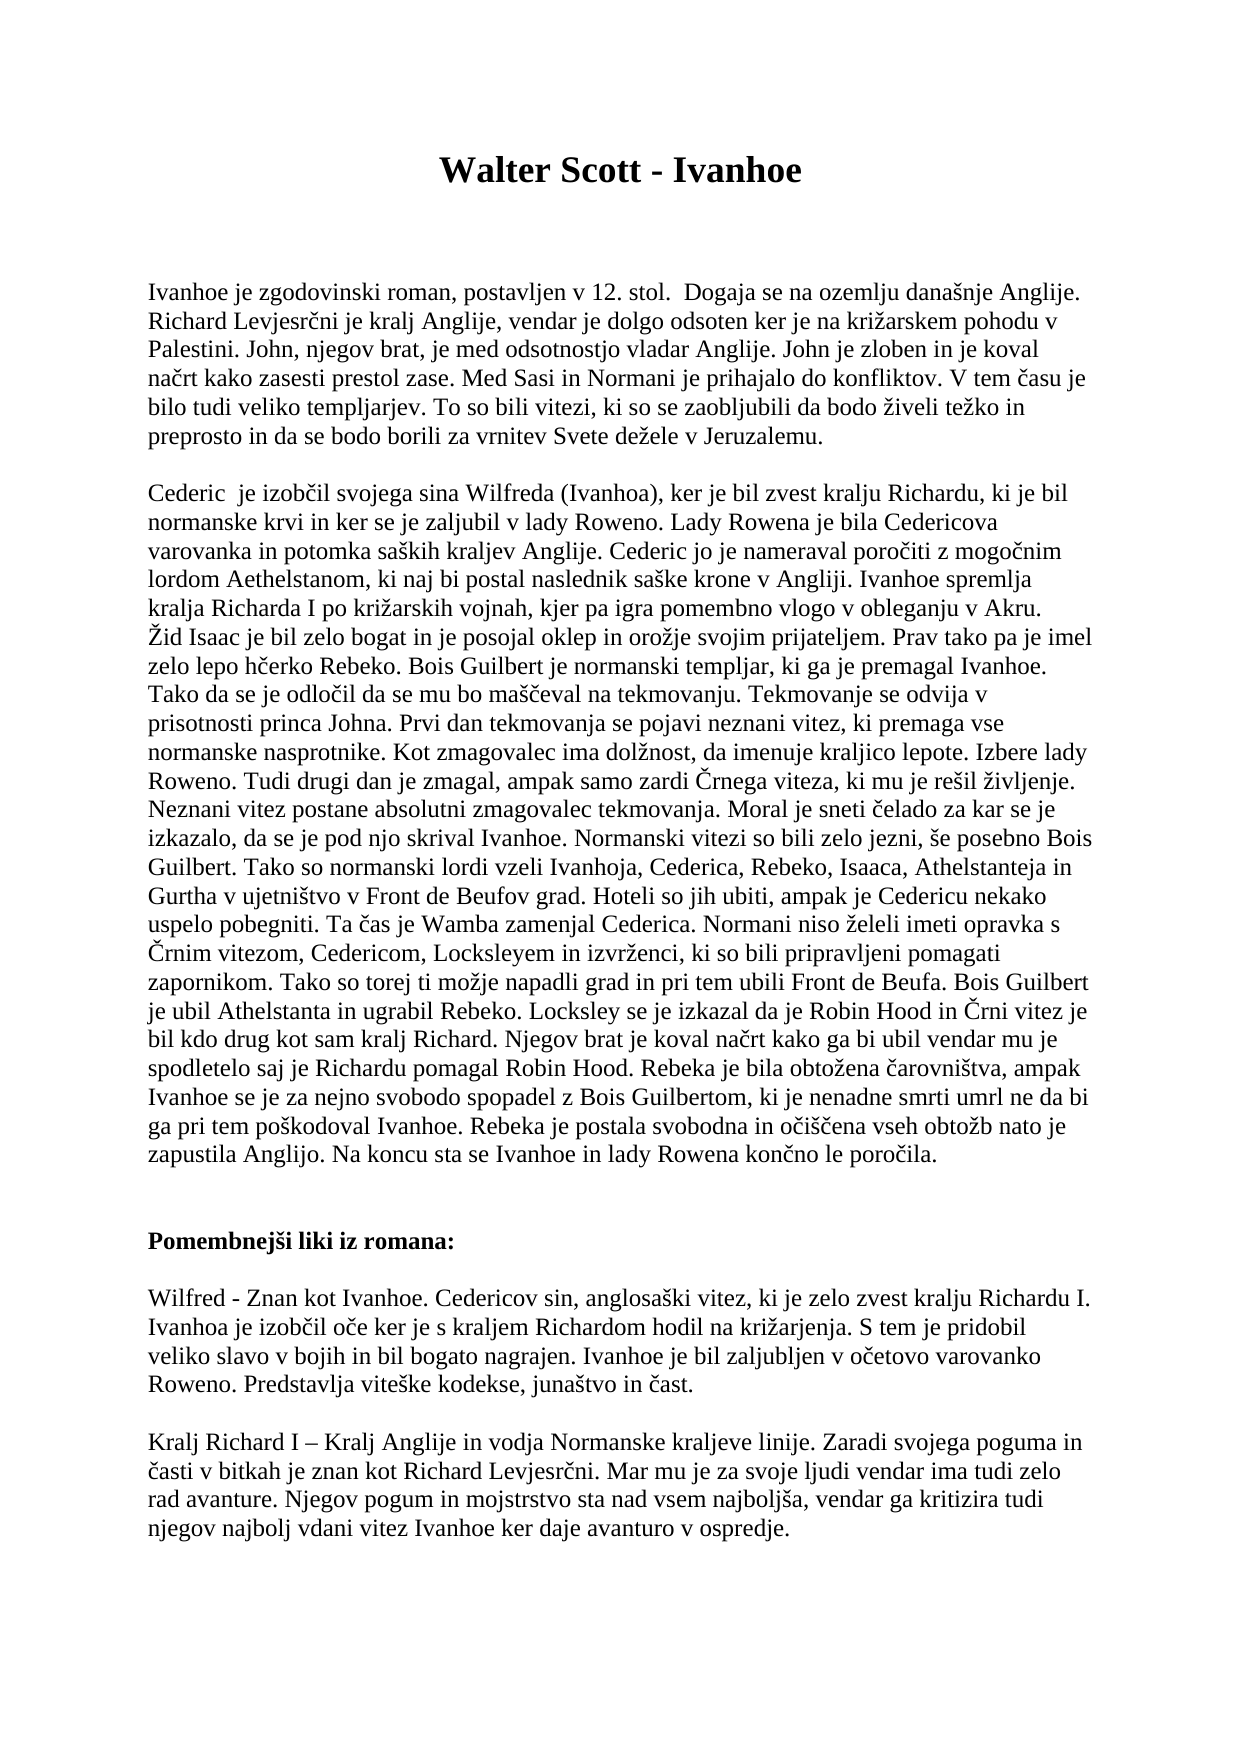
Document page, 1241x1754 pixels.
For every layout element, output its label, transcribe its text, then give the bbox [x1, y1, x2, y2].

text Wilfred - Znan kot Ivanhoe. Cedericov sin, anglosaški vitez, ki je zelo zvest kralju Richardu I. Ivanhoa je izobčil oče ker je s kraljem Richardom hodil na križarjenja. S tem je pridobil veliko slavo v bojih in bil bogato nagrajen. Ivanhoe je bil zaljubljen v očetovo varovanko Roweno. Predstavlja viteške kodekse, junaštvo in čast. [148, 1283, 1093, 1398]
text Pomembnejši liki iz romana: [148, 1226, 1093, 1254]
text Cederic je izobčil svojega sina Wilfreda (Ivanhoa), ker je bil zvest kralju Richardu, ki je bil normanske krvi in ker se je zaljubil v lady Roweno. Lady Rowena je bila Cedericova varovanka in potomka saških kraljev Anglije. Cederic jo je nameraval poročiti z mogočnim lordom Aethelstanom, ki naj bi postal naslednik saške krone v Angliji. Ivanhoe spremlja kralja Richarda I po križarskih vojnah, kjer pa igra pomembno vlogo v obleganju v Akru. [148, 478, 1093, 622]
text Walter Scott - Ivanhoe [148, 148, 1093, 191]
text Kralj Richard I – Kralj Anglije in vodja Normanske kraljeve linije. Zaradi svojega poguma in časti v bitkah je znan kot Richard Levjesrčni. Mar mu je za svoje ljudi vendar ima tudi zelo rad avanture. Njegov pogum in mojstrstvo sta nad vsem najboljša, vendar ga kritizira tudi njegov najbolj vdani vitez Ivanhoe ker daje avanturo v ospredje. [148, 1427, 1093, 1542]
text Richard Levjesrčni je kralj Anglije, vendar je dolgo odsoten ker je na križarskem pohodu v Palestini. John, njegov brat, je med odsotnostjo vladar Anglije. John je zloben in je koval načrt kako zasesti prestol zase. Med Sasi in Normani je prihajalo do konfliktov. V tem času je bilo tudi veliko templjarjev. To so bili vitezi, ki so se zaobljubili da bodo živeli težko in preprosto in da se bodo borili za vrnitev Svete dežele v Jeruzalemu. [148, 306, 1093, 449]
text Ivanhoe je zgodovinski roman, postavljen v 12. stol. Dogaja se na ozemlju današnje Anglije. [148, 277, 1093, 306]
text Žid Isaac je bil zelo bogat in je posojal oklep in orožje svojim prijateljem. Prav tako pa je imel zelo lepo hčerko Rebeko. Bois Guilbert je normanski templjar, ki ga je premagal Ivanhoe. Tako da se je odločil da se mu bo maščeval na tekmovanju. Tekmovanje se odvija v prisotnosti princa Johna. Prvi dan tekmovanja se pojavi neznani vitez, ki premaga vse normanske nasprotnike. Kot zmagovalec ima dolžnost, da imenuje kraljico lepote. Izbere lady Roweno. Tudi drugi dan je zmagal, ampak samo zardi Črnega viteza, ki mu je rešil življenje. [148, 622, 1093, 794]
text Neznani vitez postane absolutni zmagovalec tekmovanja. Moral je sneti čelado za kar se je izkazalo, da se je pod njo skrival Ivanhoe. Normanski vitezi so bili zelo jezni, še posebno Bois Guilbert. Tako so normanski lordi vzeli Ivanhoja, Cederica, Rebeko, Isaaca, Athelstanteja in Gurtha v ujetništvo v Front de Beufov grad. Hoteli so jih ubiti, ampak je Cedericu nekako uspelo pobegniti. Ta čas je Wamba zamenjal Cederica. Normani niso želeli imeti opravka s Črnim vitezom, Cedericom, Locksleyem in izvrženci, ki so bili pripravljeni pomagati zapornikom. Tako so torej ti možje napadli grad in pri tem ubili Front de Beufa. Bois Guilbert je ubil Athelstanta in ugrabil Rebeko. Locksley se je izkazal da je Robin Hood in Črni vitez je bil kdo drug kot sam kralj Richard. Njegov brat je koval načrt kako ga bi ubil vendar mu je spodletelo saj je Richardu pomagal Robin Hood. Rebeka je bila obtožena čarovništva, ampak Ivanhoe se je za nejno svobodo spopadel z Bois Guilbertom, ki je nenadne smrti umrl ne da bi ga pri tem poškodoval Ivanhoe. Rebeka je postala svobodna in očiščena vseh obtožb nato je zapustila Anglijo. Na koncu sta se Ivanhoe in lady Rowena končno le poročila. [148, 794, 1093, 1168]
